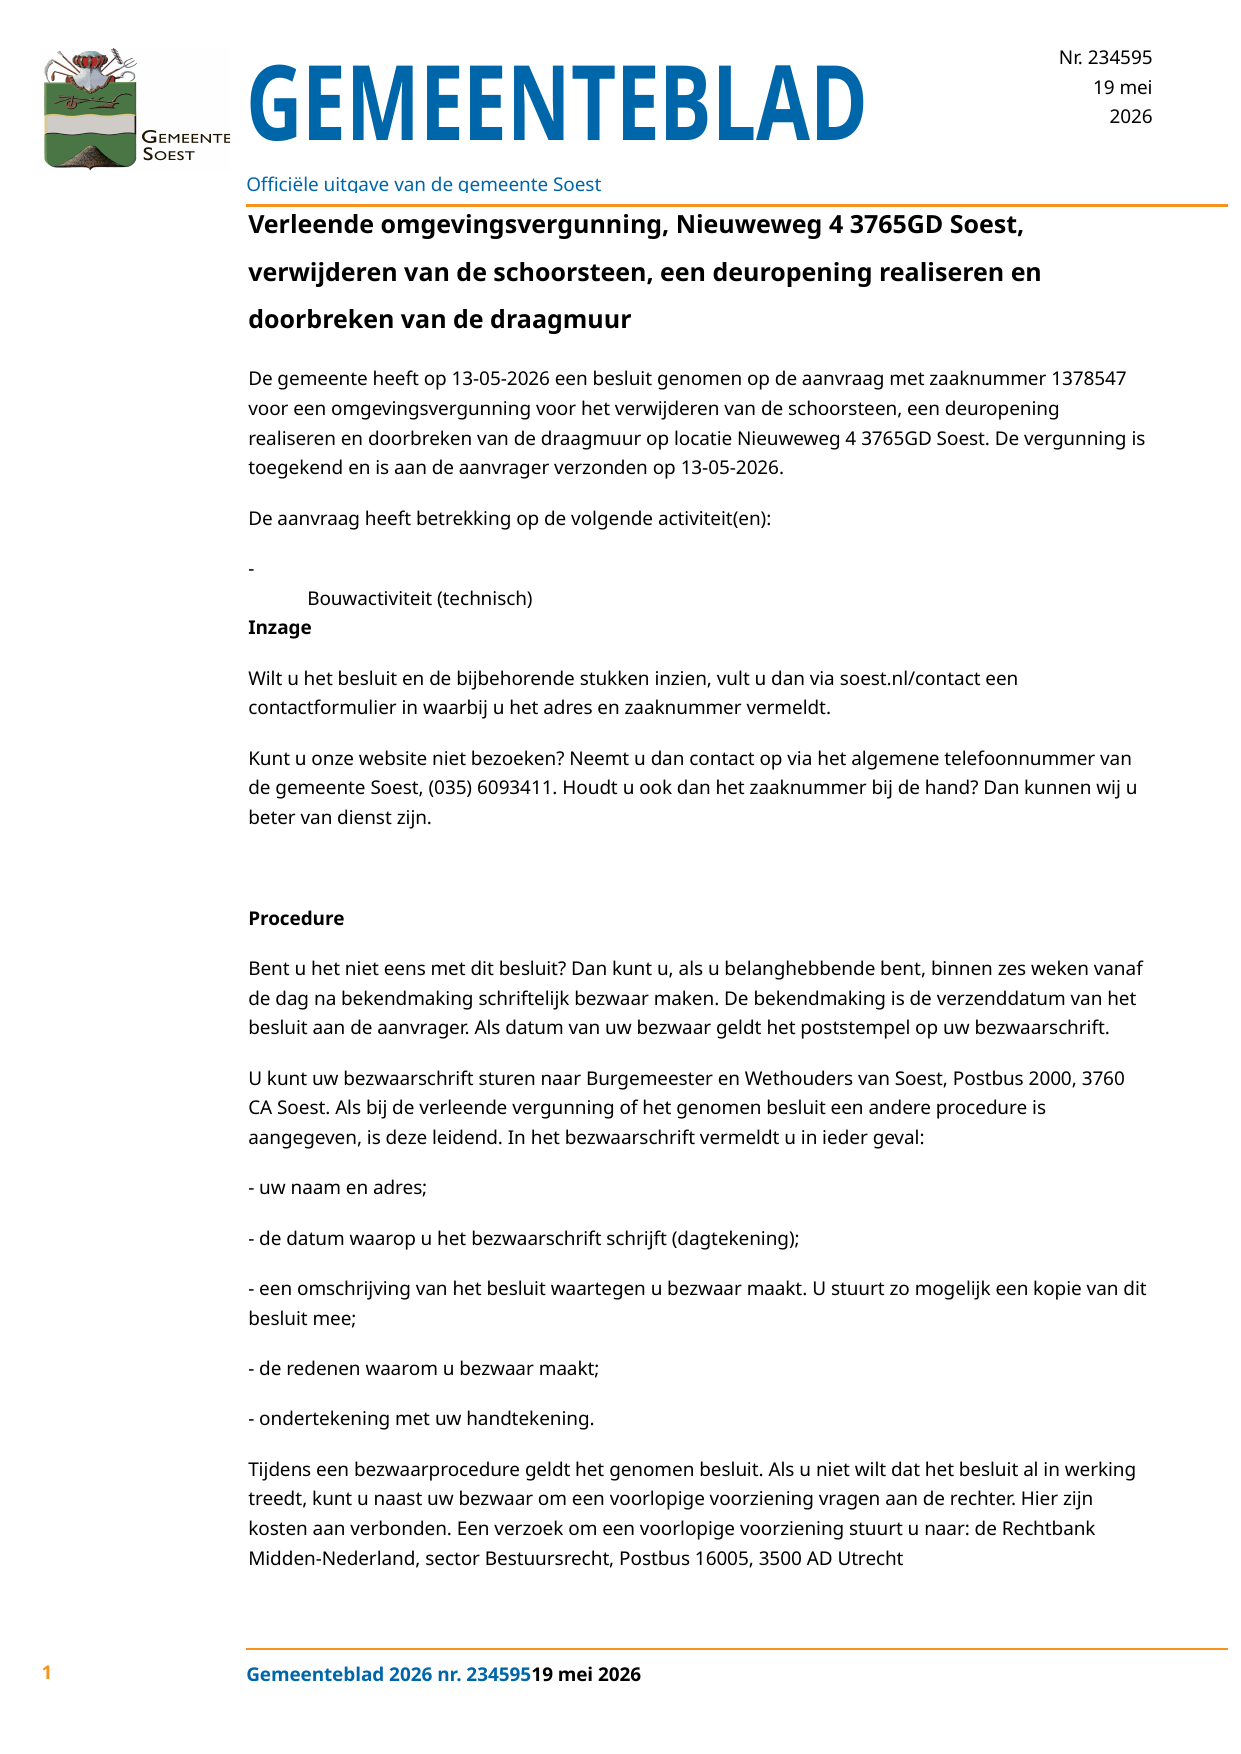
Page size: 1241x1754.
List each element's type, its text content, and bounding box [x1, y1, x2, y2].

text Kunt u onze website niet bezoeken? Neemt u dan contact op via het algemene telefoonnummer van de gemeente Soest, (035) 6093411. Houdt u ook dan het zaaknummer bij de hand? Dan kunnen wij u beter van dienst zijn. [248, 745, 1152, 829]
text - de redenen waarom u bezwaar maakt; [248, 1355, 1152, 1381]
text Wilt u het besluit en de bijbehorende stukken inzien, vult u dan via soest.nl/contact een contactformulier in waarbij u het adres en zaaknummer vermeldt. [248, 665, 1152, 720]
text De aanvraag heeft betrekking op de volgende activiteit(en): [248, 505, 1152, 530]
text - een omschrijving van het besluit waartegen u bezwaar maakt. U stuurt zo mogelijk een kopie van dit besluit mee; [248, 1275, 1152, 1330]
text - ondertekening met uw handtekening. [248, 1406, 1152, 1431]
text - uw naam en adres; [248, 1174, 1152, 1200]
text - de datum waarop u het bezwaarschrift schrijft (dagtekening); [248, 1225, 1152, 1250]
text Tijdens een bezwaarprocedure geldt het genomen besluit. Als u niet wilt dat het besluit al in werking treedt, kunt u naast uw bezwaar om een voorlopige voorziening vragen aan de rechter. Hier zijn kosten aan verbonden. Een verzoek om een voorlopige voorziening stuurt u naar: de Rechtbank Midden-Nederland, sector Bestuursrecht, Postbus 16005, 3500 AD Utrecht [248, 1456, 1152, 1570]
text Procedure [248, 905, 1152, 930]
text Verleende omgevingsvergunning, Nieuweweg 4 3765GD Soest, verwijderen van de schoorsteen, een deuropening realiseren en doorbreken van de draagmuur [248, 207, 1152, 336]
text Bent u het niet eens met dit besluit? Dan kunt u, als u belanghebbende bent, binnen zes weken vanaf de dag na bekendmaking schriftelijk bezwaar maken. De bekendmaking is de verzenddatum van het besluit aan de aanvrager. Als datum van uw bezwaar geldt het poststempel op uw bezwaarschrift. [248, 955, 1152, 1040]
text De gemeente heeft op 13-05-2026 een besluit genomen op de aanvraag met zaaknummer 1378547 voor een omgevingsvergunning voor het verwijderen van de schoorsteen, een deuropening realiseren en doorbreken van de draagmuur op locatie Nieuweweg 4 3765GD Soest. De vergunning is toegekend en is aan de aanvrager verzonden op 13-05-2026. [248, 366, 1152, 480]
list Bouwactiviteit (technisch) [248, 585, 1152, 610]
text U kunt uw bezwaarschrift sturen naar Burgemeester en Wethouders van Soest, Postbus 2000, 3760 CA Soest. Als bij de verleende vergunning of het genomen besluit een andere procedure is aangegeven, is deze leidend. In het bezwaarschrift vermeldt u in ieder geval: [248, 1065, 1152, 1149]
text Inzage [248, 614, 1152, 640]
picture [41, 47, 231, 172]
